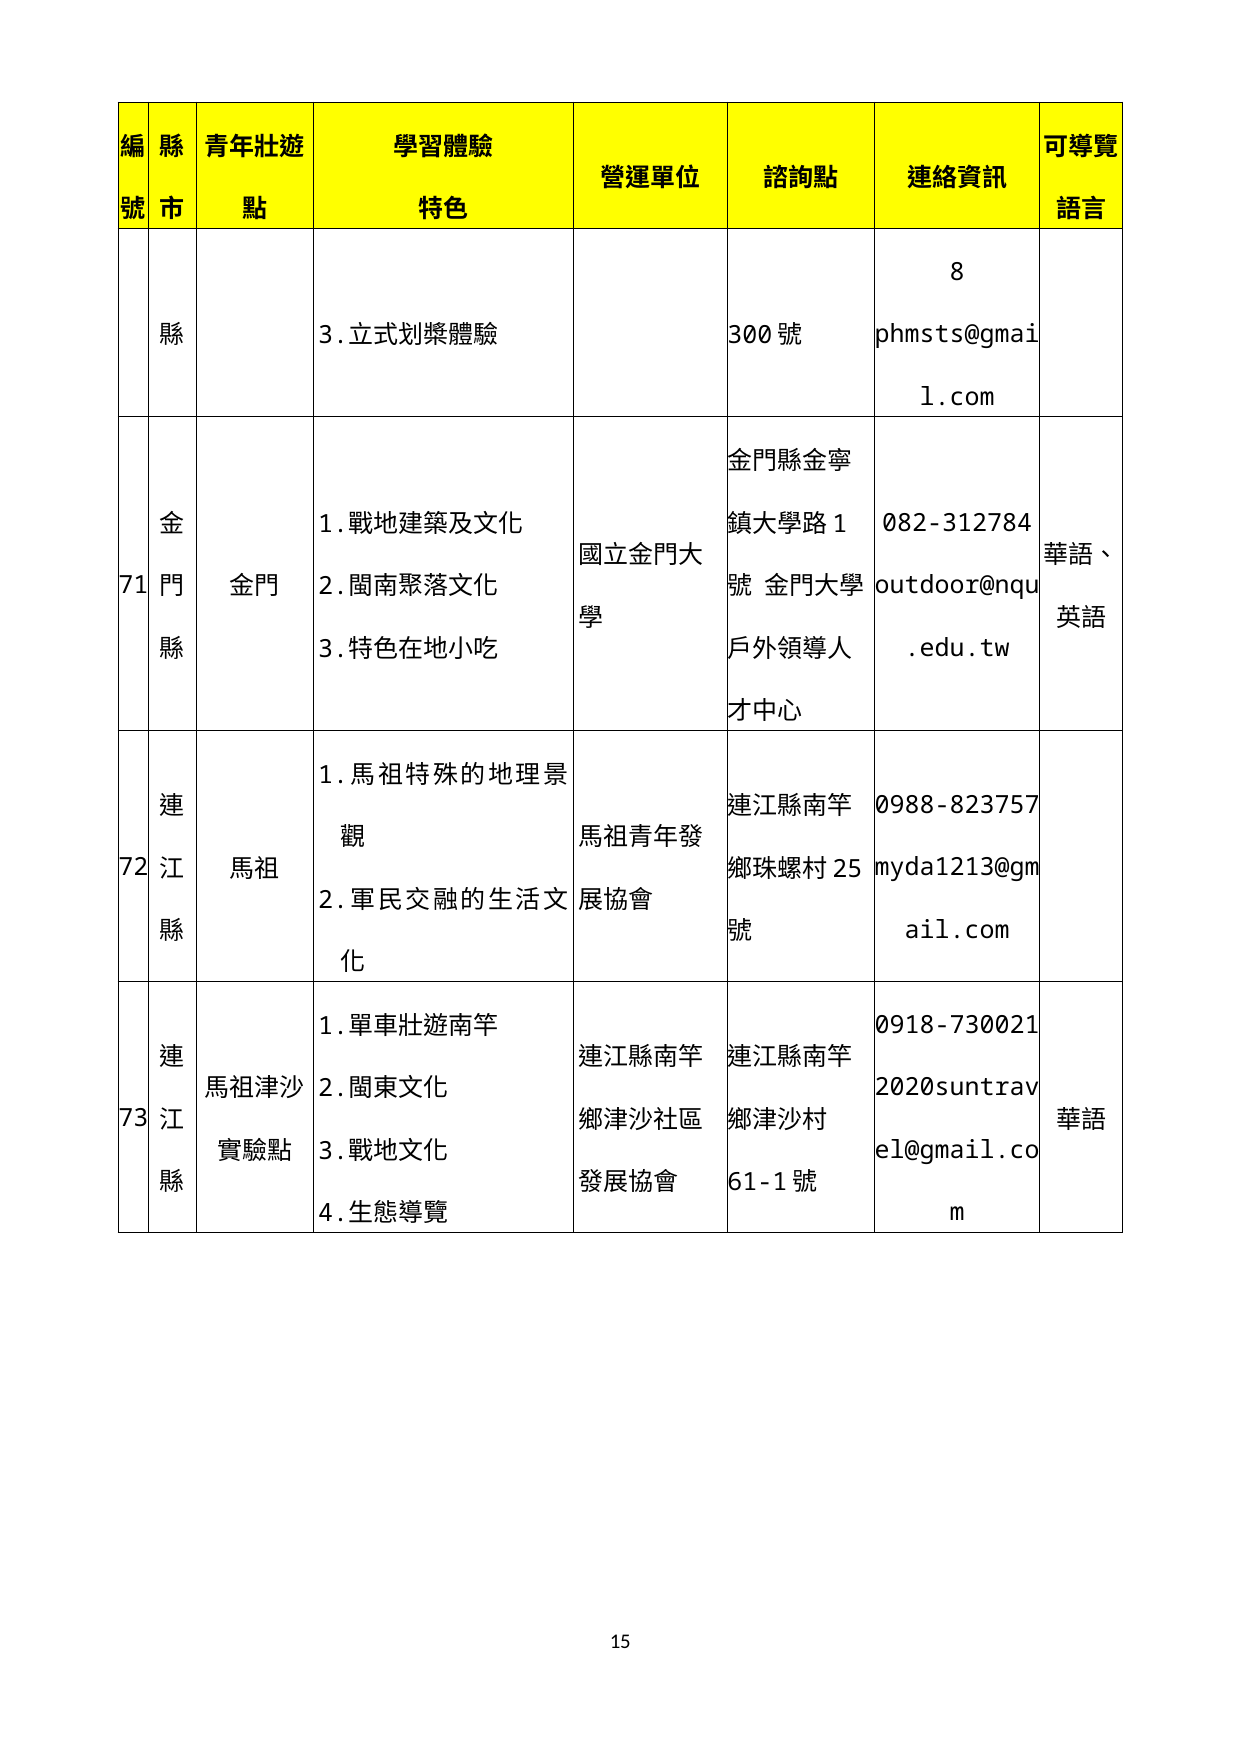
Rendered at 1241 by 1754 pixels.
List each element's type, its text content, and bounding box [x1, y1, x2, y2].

table_cell 1.馬祖特殊的地理景觀 2.軍民交融的生活文化 [314, 731, 573, 981]
table_cell 國立金門大學 [574, 417, 727, 730]
table_cell 連江縣南竿鄉津沙村61-1號 [728, 982, 874, 1232]
table_cell 73 [119, 982, 148, 1232]
table_cell 連江縣 [149, 731, 196, 981]
table_cell 082-312784 outdoor@nqu.edu.tw [875, 417, 1039, 730]
table_cell [1040, 731, 1122, 981]
table_cell 0988-823757 myda1213@gmail.com [875, 731, 1039, 981]
table_cell 1.單車壯遊南竿 2.閩東文化 3.戰地文化 4.生態導覽 [314, 982, 573, 1232]
table_cell 連江縣南竿鄉珠螺村25號 [728, 731, 874, 981]
table_header 縣市 [149, 103, 196, 228]
table_cell [119, 229, 148, 416]
table_cell 馬祖津沙 實驗點 [197, 982, 313, 1232]
table_cell [1040, 229, 1122, 416]
table_cell 72 [119, 731, 148, 981]
table_cell 8 phmsts@gmail.com [875, 229, 1039, 416]
table_cell 0918-730021 2020suntravel@gmail.com [875, 982, 1039, 1232]
table_cell 3.立式划槳體驗 [314, 229, 573, 416]
table_cell 金門縣金寧鎮大學路1號 金門大學戶外領導人才中心 [728, 417, 874, 730]
table_cell 馬祖 [197, 731, 313, 981]
table_header 營運單位 [574, 103, 727, 228]
table_cell 華語 [1040, 982, 1122, 1232]
table_cell 1.戰地建築及文化 2.閩南聚落文化 3.特色在地小吃 [314, 417, 573, 730]
table_cell 馬祖青年發展協會 [574, 731, 727, 981]
table_cell 金門縣 [149, 417, 196, 730]
table_cell 連江縣 [149, 982, 196, 1232]
table_cell [197, 229, 313, 416]
table_header 青年壯遊點 [197, 103, 313, 228]
table_cell 金門 [197, 417, 313, 730]
table_cell 連江縣南竿鄉津沙社區發展協會 [574, 982, 727, 1232]
table_cell 縣 [149, 229, 196, 416]
table_cell [574, 229, 727, 416]
table_header 學習體驗 特色 [314, 103, 573, 228]
table_cell 300號 [728, 229, 874, 416]
table_cell 71 [119, 417, 148, 730]
table_header 編號 [119, 103, 148, 228]
table_header 連絡資訊 [875, 103, 1039, 228]
table_header 可導覽語言 [1040, 103, 1122, 228]
table_cell 華語、英語 [1040, 417, 1122, 730]
table_header 諮詢點 [728, 103, 874, 228]
